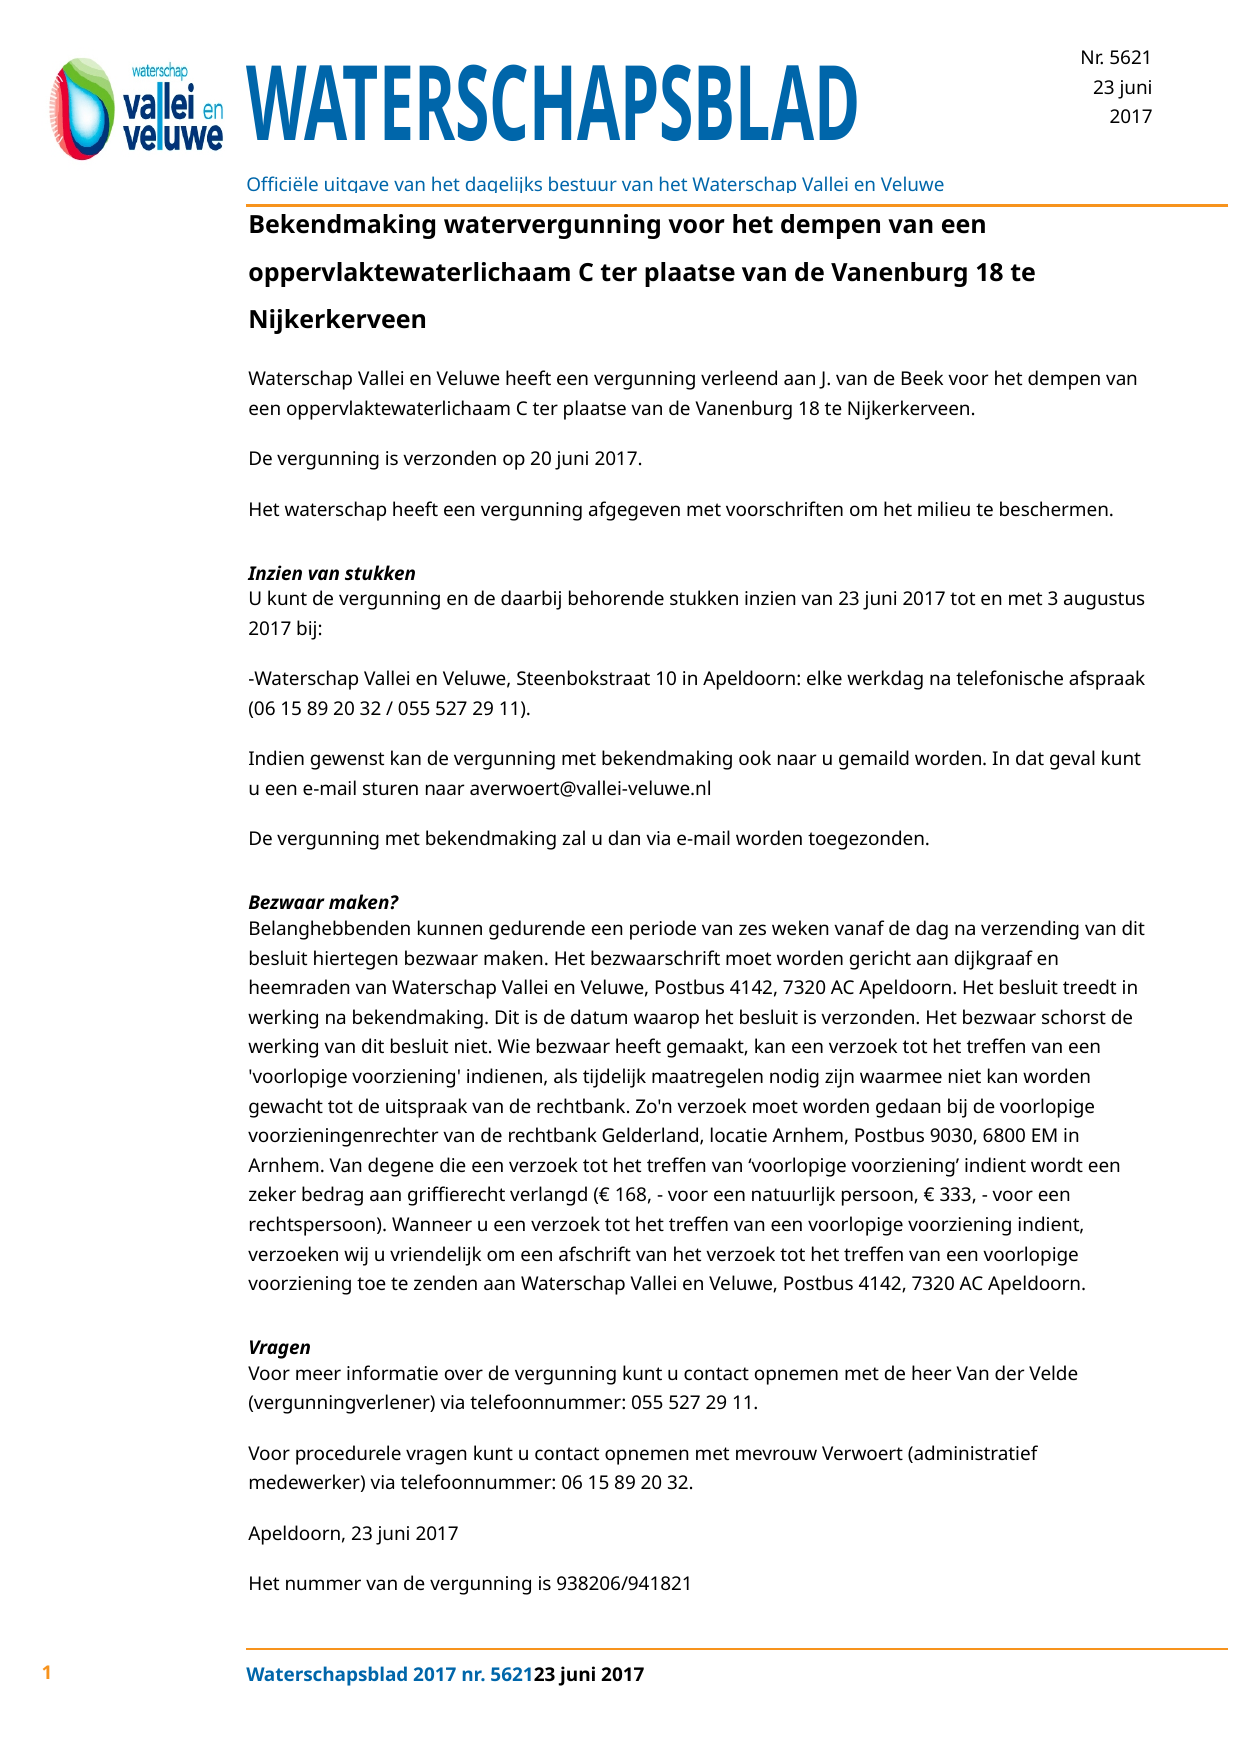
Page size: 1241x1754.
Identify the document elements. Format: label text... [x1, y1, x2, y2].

text Indien gewenst kan de vergunning met bekendmaking ook naar u gemaild worden. In dat geval kunt u een e-mail sturen naar averwoert@vallei-veluwe.nl [248, 746, 1152, 801]
text Apeldoorn, 23 juni 2017 [248, 1520, 1152, 1546]
text De vergunning met bekendmaking zal u dan via e-mail worden toegezonden. [248, 826, 1152, 851]
text Waterschap Vallei en Veluwe heeft een vergunning verleend aan J. van de Beek voor het dempen van een oppervlaktewaterlichaam C ter plaatse van de Vanenburg 18 te Nijkerkerveen. [248, 366, 1152, 421]
text -Waterschap Vallei en Veluwe, Steenbokstraat 10 in Apeldoorn: elke werkdag na telefonische afspraak (06 15 89 20 32 / 055 527 29 11). [248, 666, 1152, 721]
text Bekendmaking watervergunning voor het dempen van een oppervlaktewaterlichaam C ter plaatse van de Vanenburg 18 te Nijkerkerveen [248, 207, 1152, 336]
text Belanghebbenden kunnen gedurende een periode van zes weken vanaf de dag na verzending van dit besluit hiertegen bezwaar maken. Het bezwaarschrift moet worden gericht aan dijkgraaf en heemraden van Waterschap Vallei en Veluwe, Postbus 4142, 7320 AC Apeldoorn. Het besluit treedt in werking na bekendmaking. Dit is de datum waarop het besluit is verzonden. Het bezwaar schorst de werking van dit besluit niet. Wie bezwaar heeft gemaakt, kan een verzoek tot het treffen van een 'voorlopige voorziening' indienen, als tijdelijk maatregelen nodig zijn waarmee niet kan worden gewacht tot de uitspraak van de rechtbank. Zo'n verzoek moet worden gedaan bij de voorlopige voorzieningenrechter van de rechtbank Gelderland, locatie Arnhem, Postbus 9030, 6800 EM in Arnhem. Van degene die een verzoek tot het treffen van ‘voorlopige voorziening’ indient wordt een zeker bedrag aan griffierecht verlangd (€ 168, - voor een natuurlijk persoon, € 333, - voor een rechtspersoon). Wanneer u een verzoek tot het treffen van een voorlopige voorziening indient, verzoeken wij u vriendelijk om een afschrift van het verzoek tot het treffen van een voorlopige voorziening toe te zenden aan Waterschap Vallei en Veluwe, Postbus 4142, 7320 AC Apeldoorn. [248, 915, 1152, 1296]
picture [41, 47, 231, 172]
text Het nummer van de vergunning is 938206/941821 [248, 1570, 1152, 1596]
text Bezwaar maken? [248, 889, 1152, 915]
text Voor meer informatie over de vergunning kunt u contact opnemen met de heer Van der Velde (vergunningverlener) via telefoonnummer: 055 527 29 11. [248, 1360, 1152, 1415]
text U kunt de vergunning en de daarbij behorende stukken inzien van 23 juni 2017 tot en met 3 augustus 2017 bij: [248, 586, 1152, 641]
text Vragen [248, 1334, 1152, 1360]
text Het waterschap heeft een vergunning afgegeven met voorschriften om het milieu te beschermen. [248, 496, 1152, 522]
text De vergunning is verzonden op 20 juni 2017. [248, 446, 1152, 471]
text Inzien van stukken [248, 560, 1152, 586]
text Voor procedurele vragen kunt u contact opnemen met mevrouw Verwoert (administratief medewerker) via telefoonnummer: 06 15 89 20 32. [248, 1440, 1152, 1495]
